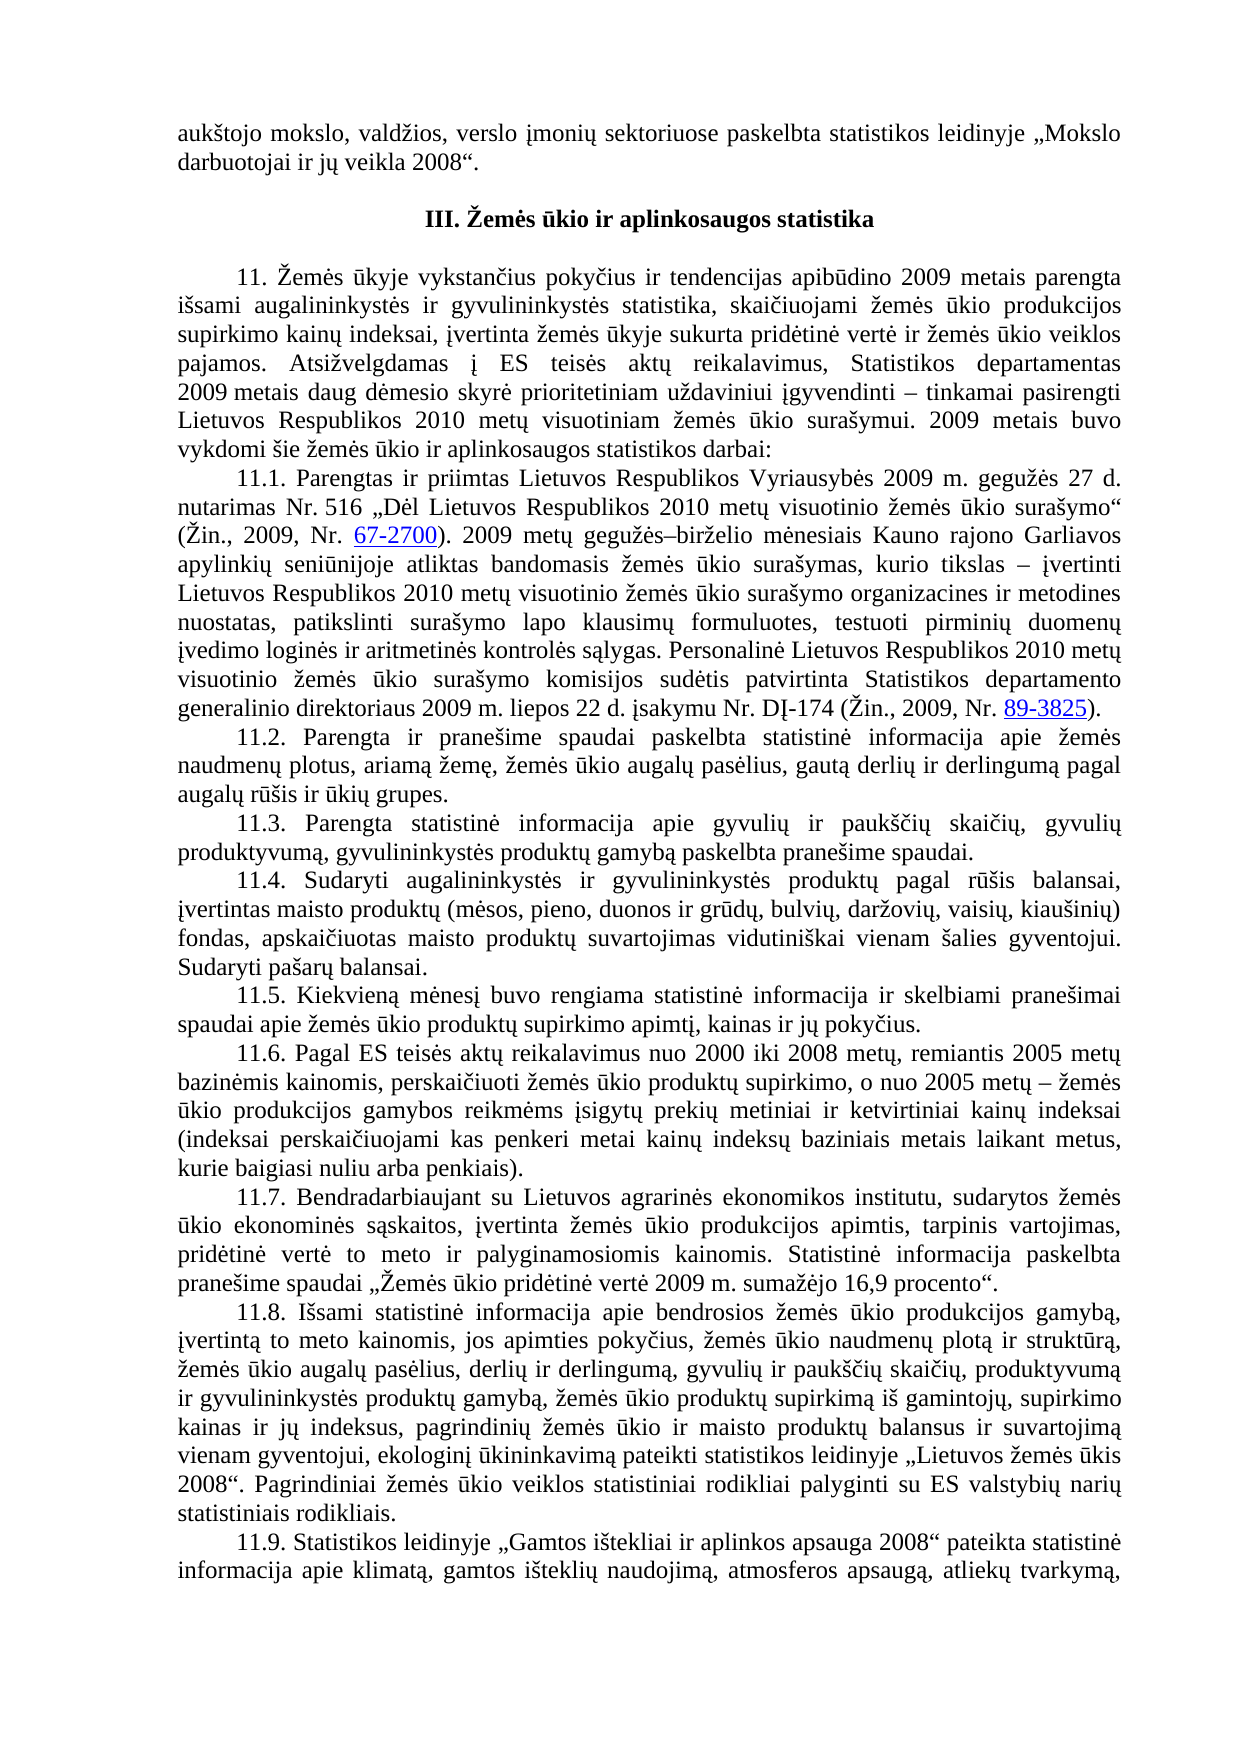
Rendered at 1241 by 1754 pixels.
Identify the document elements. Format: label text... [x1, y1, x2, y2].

text III. Žemės ūkio ir aplinkosaugos statistika [177, 204, 1122, 233]
text 11.5. Kiekvieną mėnesį buvo rengiama statistinė informacija ir skelbiami pranešimai spaudai apie žemės ūkio produktų supirkimo apimtį, kainas ir jų pokyčius. [177, 981, 1122, 1038]
text 11.1. Parengtas ir priimtas Lietuvos Respublikos Vyriausybės 2009 m. gegužės 27 d. nutarimas Nr. 516 „Dėl Lietuvos Respublikos 2010 metų visuotinio žemės ūkio surašymo“ (Žin., 2009, Nr. 67-2700). 2009 metų gegužės–birželio mėnesiais Kauno rajono Garliavos apylinkių seniūnijoje atliktas bandomasis žemės ūkio surašymas, kurio tikslas – įvertinti Lietuvos Respublikos 2010 metų visuotinio žemės ūkio surašymo organizacines ir metodines nuostatas, patikslinti surašymo lapo klausimų formuluotes, testuoti pirminių duomenų įvedimo loginės ir aritmetinės kontrolės sąlygas. Personalinė Lietuvos Respublikos 2010 metų visuotinio žemės ūkio surašymo komisijos sudėtis patvirtinta Statistikos departamento generalinio direktoriaus 2009 m. liepos 22 d. įsakymu Nr. DĮ-174 (Žin., 2009, Nr. 89-3825). [177, 463, 1122, 722]
text 11.3. Parengta statistinė informacija apie gyvulių ir paukščių skaičių, gyvulių produktyvumą, gyvulininkystės produktų gamybą paskelbta pranešime spaudai. [177, 808, 1122, 866]
text 11.2. Parengta ir pranešime spaudai paskelbta statistinė informacija apie žemės naudmenų plotus, ariamą žemę, žemės ūkio augalų pasėlius, gautą derlių ir derlingumą pagal augalų rūšis ir ūkių grupes. [177, 722, 1122, 808]
text 11.4. Sudaryti augalininkystės ir gyvulininkystės produktų pagal rūšis balansai, įvertintas maisto produktų (mėsos, pieno, duonos ir grūdų, bulvių, daržovių, vaisių, kiaušinių) fondas, apskaičiuotas maisto produktų suvartojimas vidutiniškai vienam šalies gyventojui. Sudaryti pašarų balansai. [177, 866, 1122, 981]
text 11.9. Statistikos leidinyje „Gamtos ištekliai ir aplinkos apsauga 2008“ pateikta statistinė informacija apie klimatą, gamtos išteklių naudojimą, atmosferos apsaugą, atliekų tvarkymą, [177, 1527, 1122, 1584]
text 11.8. Išsami statistinė informacija apie bendrosios žemės ūkio produkcijos gamybą, įvertintą to meto kainomis, jos apimties pokyčius, žemės ūkio naudmenų plotą ir struktūrą, žemės ūkio augalų pasėlius, derlių ir derlingumą, gyvulių ir paukščių skaičių, produktyvumą ir gyvulininkystės produktų gamybą, žemės ūkio produktų supirkimą iš gamintojų, supirkimo kainas ir jų indeksus, pagrindinių žemės ūkio ir maisto produktų balansus ir suvartojimą vienam gyventojui, ekologinį ūkininkavimą pateikti statistikos leidinyje „Lietuvos žemės ūkis 2008“. Pagrindiniai žemės ūkio veiklos statistiniai rodikliai palyginti su ES valstybių narių statistiniais rodikliais. [177, 1297, 1122, 1527]
text 11.7. Bendradarbiaujant su Lietuvos agrarinės ekonomikos institutu, sudarytos žemės ūkio ekonominės sąskaitos, įvertinta žemės ūkio produkcijos apimtis, tarpinis vartojimas, pridėtinė vertė to meto ir palyginamosiomis kainomis. Statistinė informacija paskelbta pranešime spaudai „Žemės ūkio pridėtinė vertė 2009 m. sumažėjo 16,9 procento“. [177, 1182, 1122, 1297]
text 11.6. Pagal ES teisės aktų reikalavimus nuo 2000 iki 2008 metų, remiantis 2005 metų bazinėmis kainomis, perskaičiuoti žemės ūkio produktų supirkimo, o nuo 2005 metų – žemės ūkio produkcijos gamybos reikmėms įsigytų prekių metiniai ir ketvirtiniai kainų indeksai (indeksai perskaičiuojami kas penkeri metai kainų indeksų baziniais metais laikant metus, kurie baigiasi nuliu arba penkiais). [177, 1038, 1122, 1182]
text aukštojo mokslo, valdžios, verslo įmonių sektoriuose paskelbta statistikos leidinyje „Mokslo darbuotojai ir jų veikla 2008“. [177, 118, 1122, 176]
text 11. Žemės ūkyje vykstančius pokyčius ir tendencijas apibūdino 2009 metais parengta išsami augalininkystės ir gyvulininkystės statistika, skaičiuojami žemės ūkio produkcijos supirkimo kainų indeksai, įvertinta žemės ūkyje sukurta pridėtinė vertė ir žemės ūkio veiklos pajamos. Atsižvelgdamas į ES teisės aktų reikalavimus, Statistikos departamentas 2009 metais daug dėmesio skyrė prioritetiniam uždaviniui įgyvendinti – tinkamai pasirengti Lietuvos Respublikos 2010 metų visuotiniam žemės ūkio surašymui. 2009 metais buvo vykdomi šie žemės ūkio ir aplinkosaugos statistikos darbai: [177, 262, 1122, 463]
